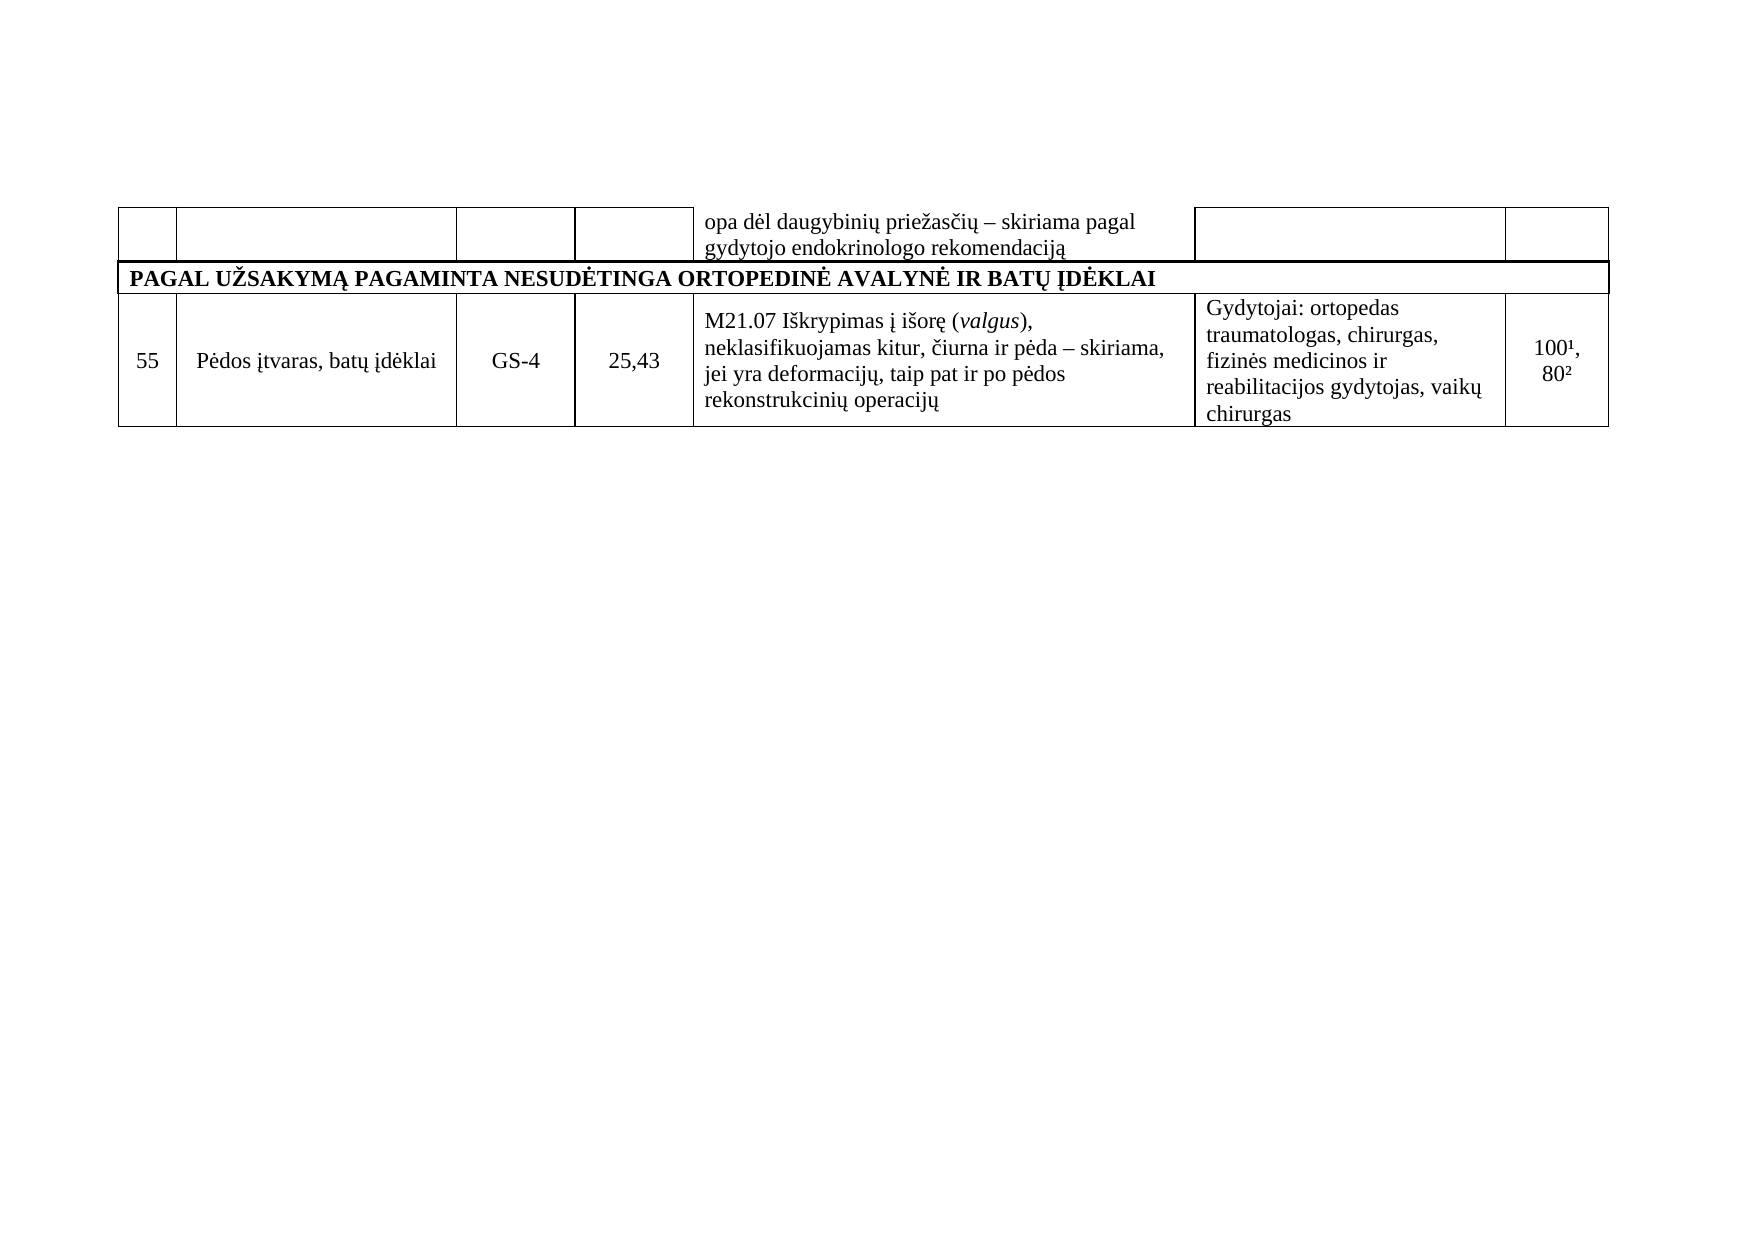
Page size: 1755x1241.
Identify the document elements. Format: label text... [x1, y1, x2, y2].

table_cell Pėdos įtvaras, batų įdėklai [177, 294, 456, 426]
table_cell GS-4 [457, 294, 574, 426]
table_cell PAGAL UŽSAKYMĄ PAGAMINTA NESUDĖTINGA ORTOPEDINĖ AVALYNĖ IR BATŲ ĮDĖKLAI [119, 263, 1608, 293]
table_cell [1196, 208, 1505, 260]
table_cell [119, 208, 176, 260]
table_cell [1506, 208, 1608, 260]
table_cell [457, 208, 574, 260]
table_cell [177, 208, 456, 260]
table_cell Gydytojai: ortopedas traumatologas, chirurgas, fizinės medicinos ir reabilitacijos gydytojas, vaikų chirurgas [1196, 294, 1505, 426]
table_cell opa dėl daugybinių priežasčių – skiriama pagal gydytojo endokrinologo rekomendaciją [694, 207, 1194, 260]
table_cell M21.07 Iškrypimas į išorę (valgus), neklasifikuojamas kitur, čiurna ir pėda – skiriama, jei yra deformacijų, taip pat ir po pėdos rekonstrukcinių operacijų [694, 294, 1194, 426]
table_cell 100¹, 80² [1506, 294, 1608, 426]
table_cell 25,43 [576, 294, 693, 426]
table_cell [576, 208, 693, 260]
table_cell 55 [119, 294, 176, 426]
